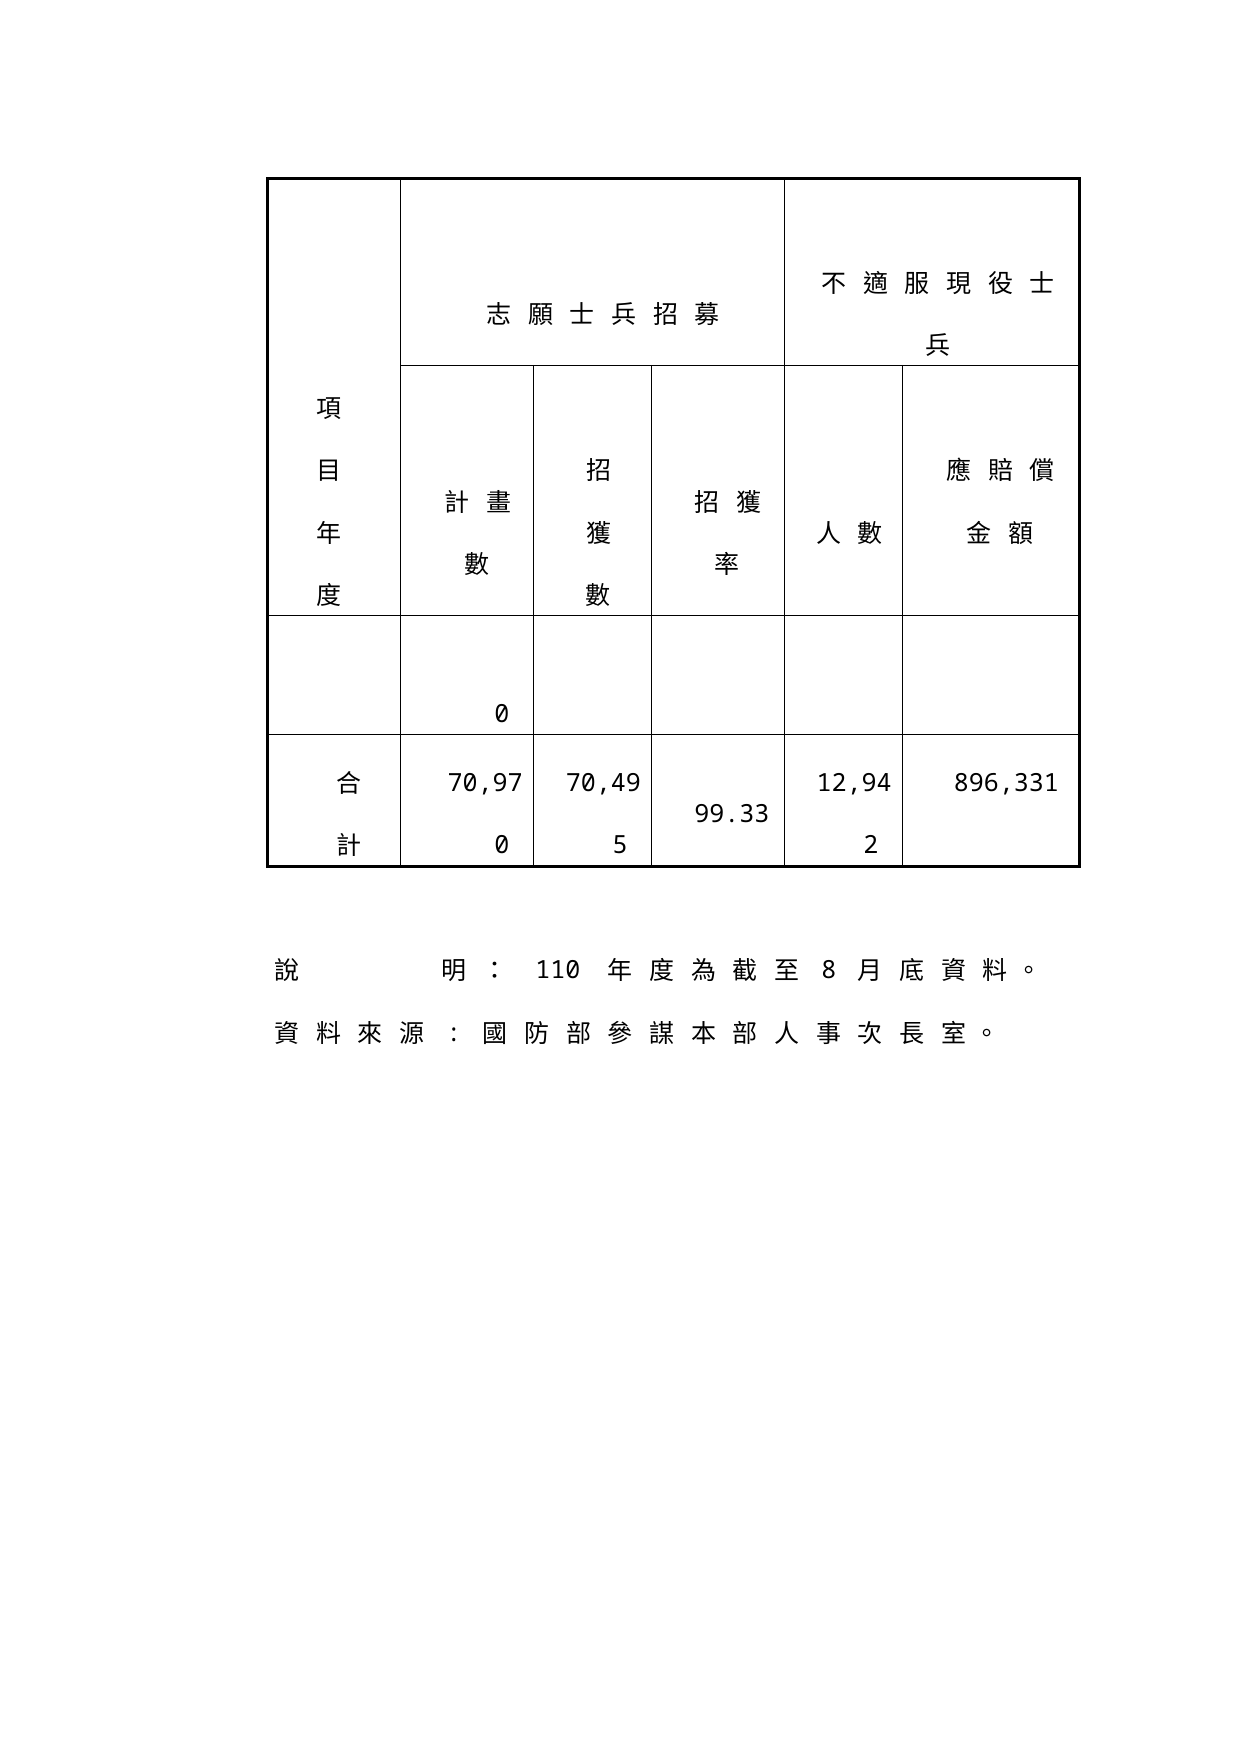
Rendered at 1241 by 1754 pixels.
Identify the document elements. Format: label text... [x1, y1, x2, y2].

table_cell 896,331 [903, 735, 1078, 865]
table_cell 12,942 [785, 735, 902, 865]
table_cell 招獲數 [534, 366, 651, 615]
table_cell 70,495 [534, 735, 651, 865]
table_cell 99.33 [652, 735, 784, 865]
table_cell [785, 616, 902, 733]
table_cell 70,970 [401, 735, 533, 865]
table_cell 招獲率 [652, 366, 784, 615]
table_header 項目 年度 [269, 180, 400, 615]
text 說 明：110年度為截至8月底資料。 [256, 927, 1058, 990]
table_cell [534, 616, 651, 733]
table_cell [652, 616, 784, 733]
text 資料來源:國防部參謀本部人事次長室。 [256, 990, 1058, 1052]
table_cell 計畫數 [401, 366, 533, 615]
table_cell [903, 616, 1078, 733]
table_cell [269, 616, 400, 733]
table_cell 應賠償金額 [903, 366, 1078, 615]
table_header 志願士兵招募 [401, 180, 784, 365]
table_header 不適服現役士兵 [785, 180, 1078, 365]
table_cell 合計 [269, 735, 400, 865]
table_cell 人數 [785, 366, 902, 615]
table_cell 0 [401, 616, 533, 733]
